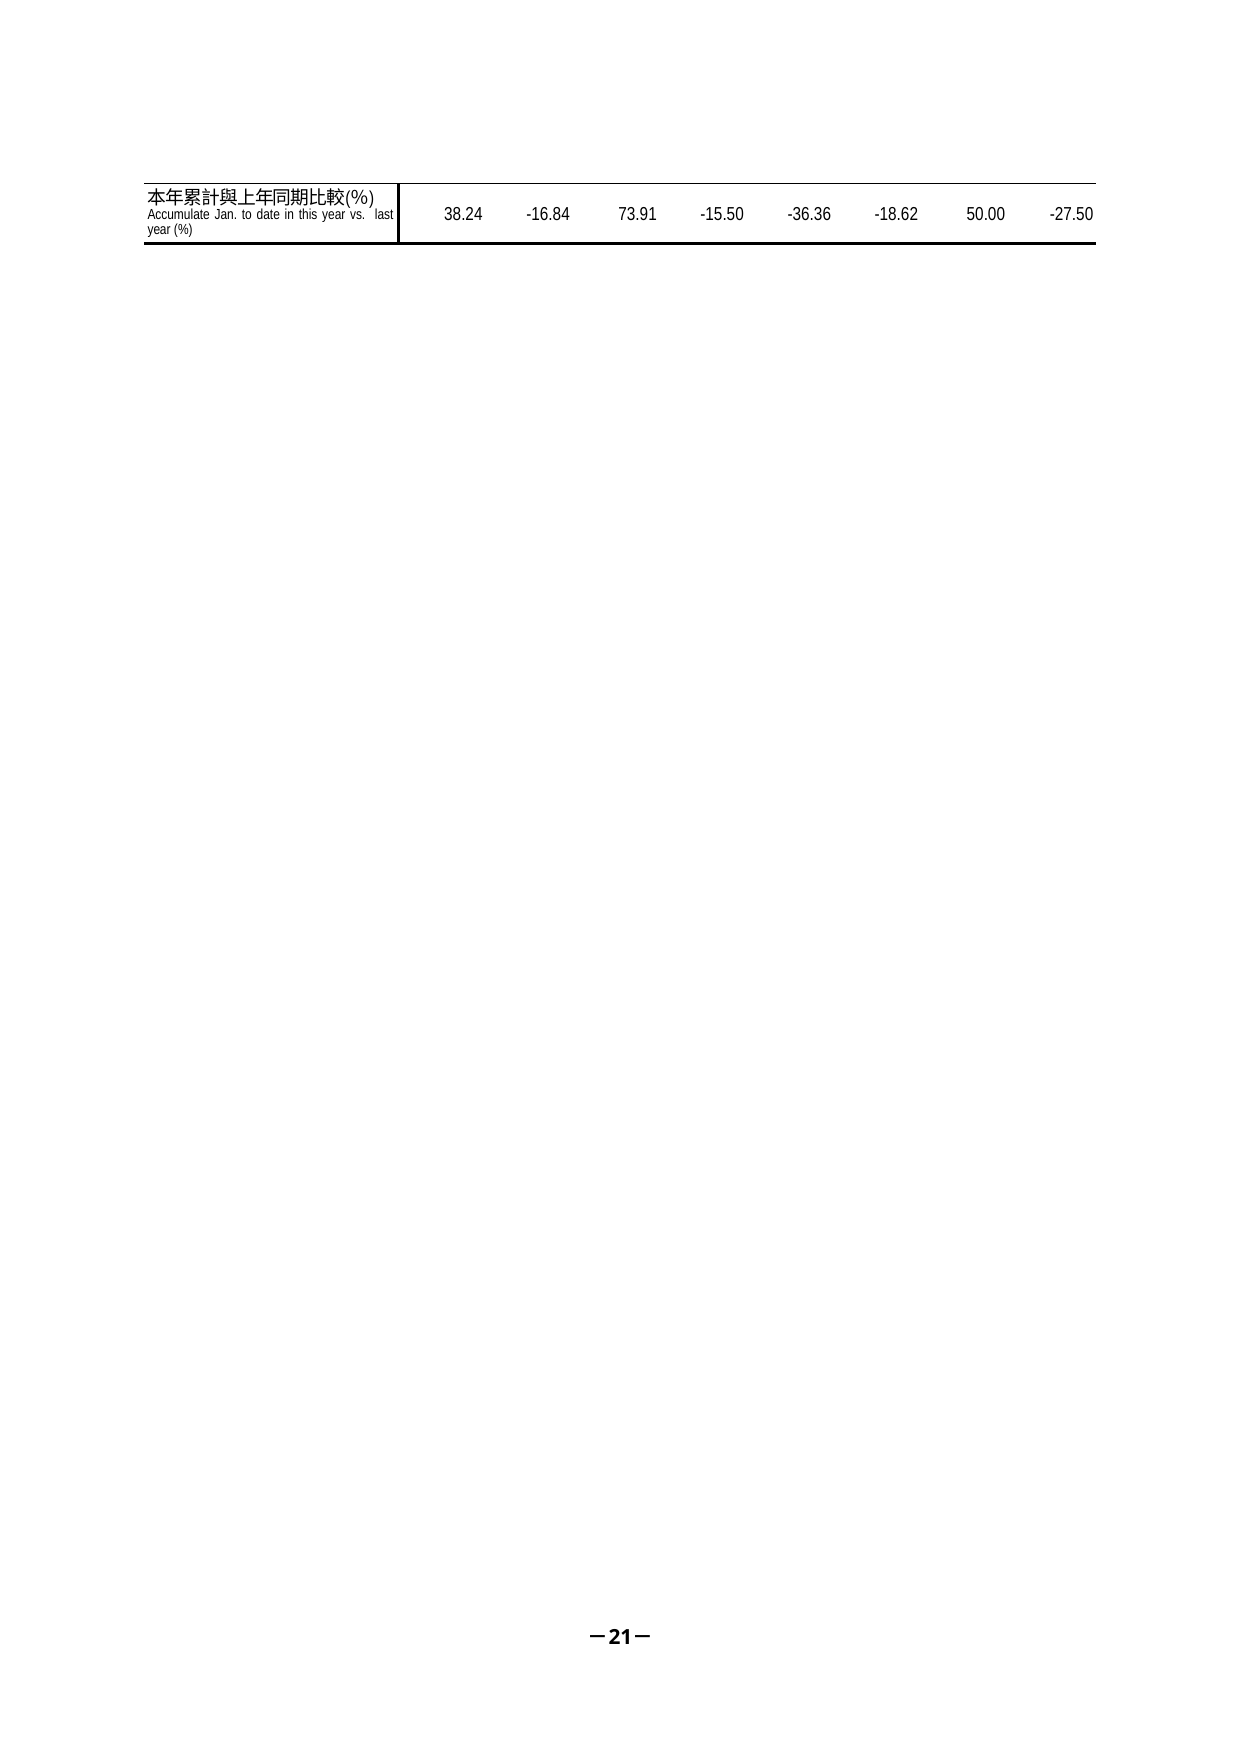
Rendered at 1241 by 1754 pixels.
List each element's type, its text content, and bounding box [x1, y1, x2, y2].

table_cell -16.84 [485, 184, 572, 242]
table_cell -15.50 [660, 184, 747, 242]
table_cell -36.36 [747, 184, 834, 242]
table_cell 73.91 [573, 184, 659, 242]
table_cell 38.24 [400, 184, 485, 242]
table_cell -27.50 [1008, 184, 1096, 242]
table_cell 50.00 [921, 184, 1008, 242]
table_cell -18.62 [834, 184, 921, 242]
table_cell 本年累計與上年同期比較(％) Accumulate Jan. to date in this year vs. last year (%) [144, 184, 397, 242]
